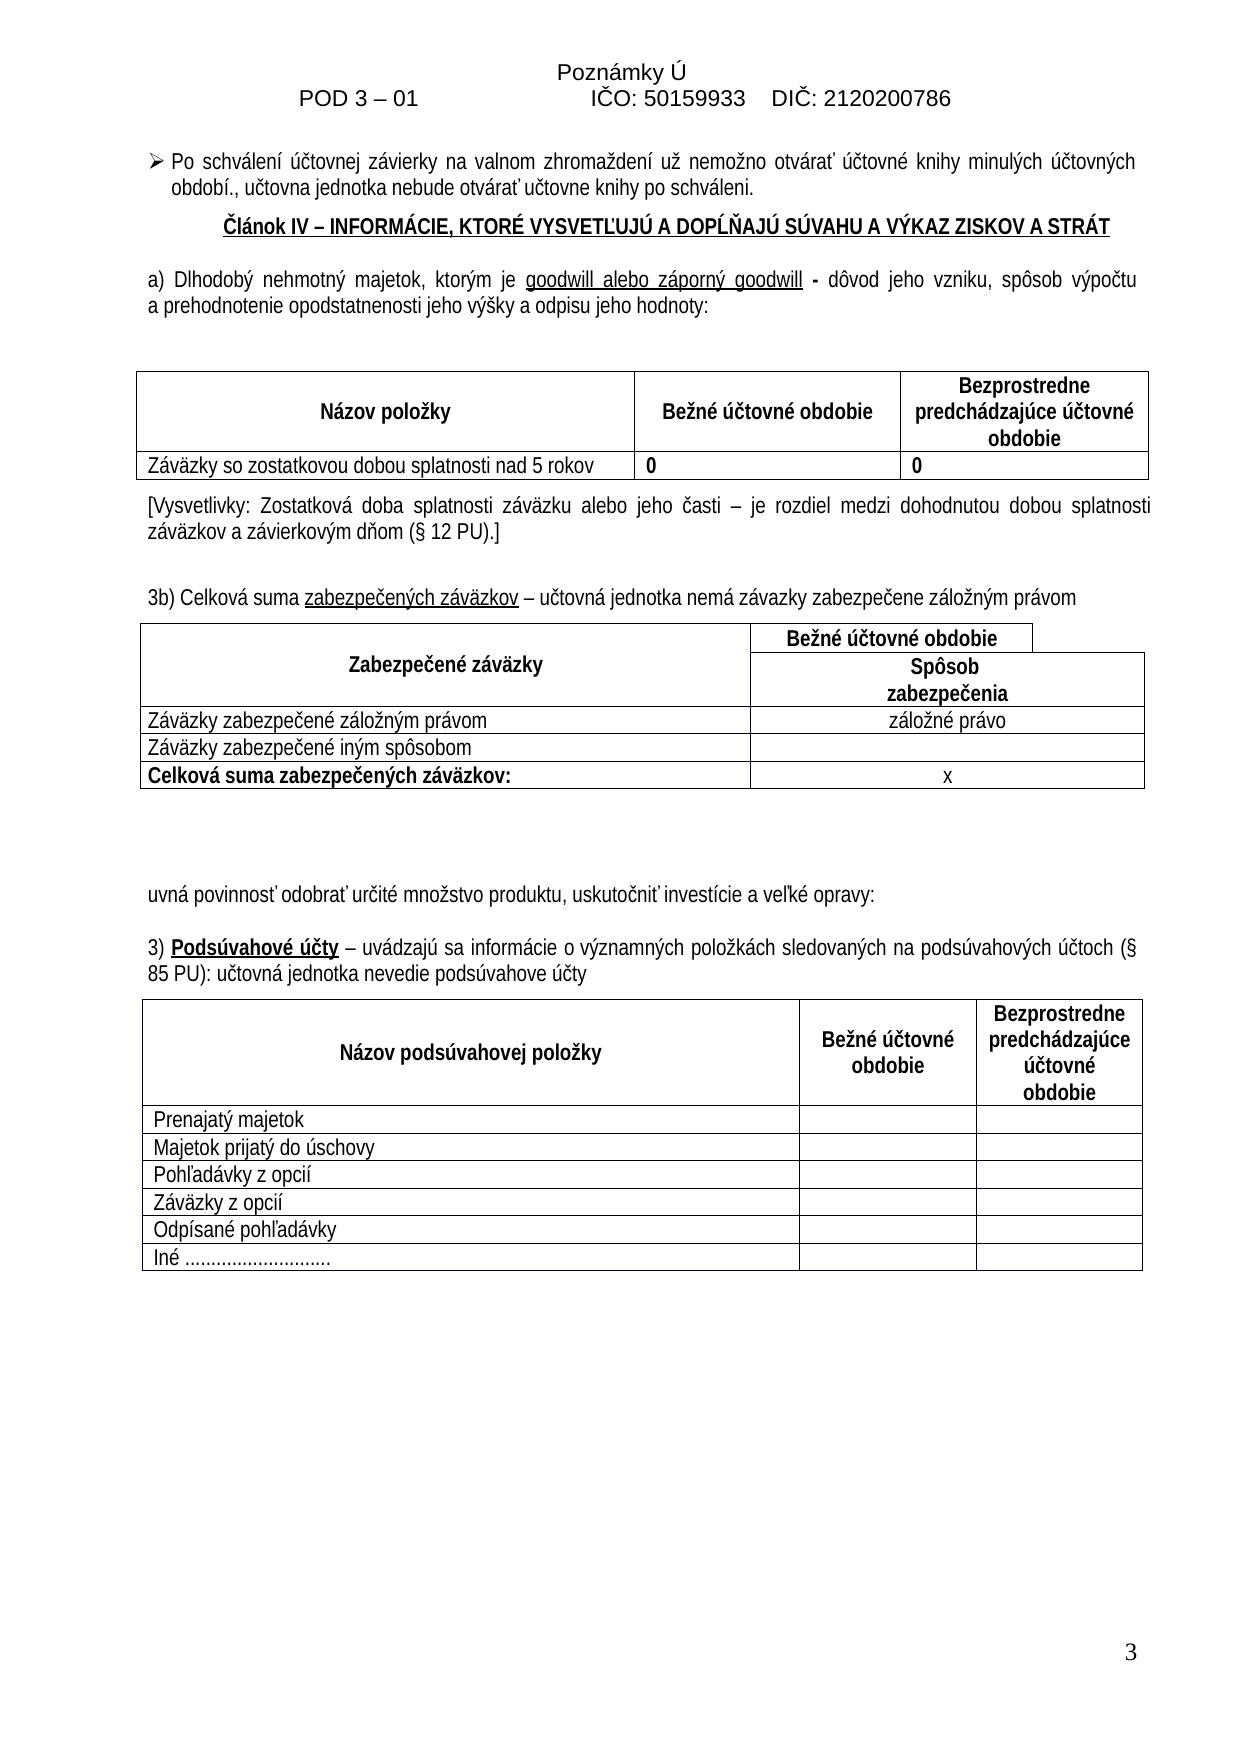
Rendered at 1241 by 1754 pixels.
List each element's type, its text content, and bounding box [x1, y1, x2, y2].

table_cell [800, 1216, 976, 1242]
table_cell [977, 1134, 1142, 1160]
table_header Bezprostredne predchádzajúce účtovné obdobie [901, 372, 1148, 451]
table_cell 0 [635, 452, 900, 478]
text Článok IV – INFORMÁCIE, KTORÉ VYSVETĽUJÚ A DOPĹŇAJÚ SÚVAHU A VÝKAZ ZISKOV A STRÁT [148, 213, 1186, 239]
table_cell Odpísané pohľadávky [143, 1216, 799, 1242]
table_cell záložné právo [751, 707, 1144, 733]
table_cell [977, 1216, 1142, 1242]
table_header Názov podsúvahovej položky [143, 1000, 799, 1105]
text 3b) Celková suma zabezpečených záväzkov – učtovná jednotka nemá závazky zabezpečene záložným právom [148, 583, 1152, 610]
table_cell Celková suma zabezpečených záväzkov: [141, 762, 750, 788]
table_cell [977, 1106, 1142, 1133]
table_header Názov položky [137, 372, 634, 451]
table_cell Prenajatý majetok [143, 1106, 799, 1133]
table_cell 0 [901, 452, 1148, 478]
table_cell [800, 1189, 976, 1215]
table_header Bežné účtovné obdobie [751, 624, 1032, 652]
table_cell Záväzky zabezpečené záložným právom [141, 707, 750, 733]
table_cell Iné ............................ [143, 1244, 799, 1270]
table_cell [751, 734, 1144, 761]
table_cell [800, 1161, 976, 1188]
table_cell [977, 1244, 1142, 1270]
table_cell [800, 1106, 976, 1133]
table_cell [977, 1161, 1142, 1188]
table_cell Záväzky z opcií [143, 1189, 799, 1215]
list Po schválení účtovnej závierky na valnom zhromaždení už nemožno otvárať účtovné knihy minulých účtovných období., učtovna jednotka nebude otvárať učtovne knihy po schváleni. [148, 148, 1137, 200]
table_cell [977, 1189, 1142, 1215]
table_header [1033, 623, 1144, 652]
text a) Dlhodobý nehmotný majetok, ktorým je goodwill alebo záporný goodwill - dôvod jeho vzniku, spôsob výpočtu a prehodnotenie opodstatnenosti jeho výšky a odpisu jeho hodnoty: [148, 266, 1137, 318]
table_cell Záväzky zabezpečené iným spôsobom [141, 734, 750, 761]
table_cell [800, 1244, 976, 1270]
text [Vysvetlivky: Zostatková doba splatnosti záväzku alebo jeho časti – je rozdiel medzi dohodnutou dobou splatnosti záväzkov a závierkovým dňom (§ 12 PU).] [148, 492, 1152, 545]
table_header Bezprostredne predchádzajúce účtovné obdobie [977, 1000, 1142, 1105]
table_cell Majetok prijatý do úschovy [143, 1134, 799, 1160]
table_cell Spôsob zabezpečenia [751, 653, 1144, 706]
table_cell [800, 1134, 976, 1160]
table_header Bežné účtovné obdobie [635, 372, 900, 451]
table_header Zabezpečené záväzky [141, 624, 750, 706]
table_cell x [751, 762, 1144, 788]
table_header Bežné účtovné obdobie [800, 1000, 976, 1105]
text uvná povinnosť odobrať určité množstvo produktu, uskutočniť investície a veľké opravy: [148, 881, 1137, 907]
table_cell Záväzky so zostatkovou dobou splatnosti nad 5 rokov [137, 452, 634, 478]
table_cell Pohľadávky z opcií [143, 1161, 799, 1188]
text 3) Podsúvahové účty – uvádzajú sa informácie o významných položkách sledovaných na podsúvahových účtoch (§ 85 PU): učtovná jednotka nevedie podsúvahove účty [148, 933, 1137, 986]
